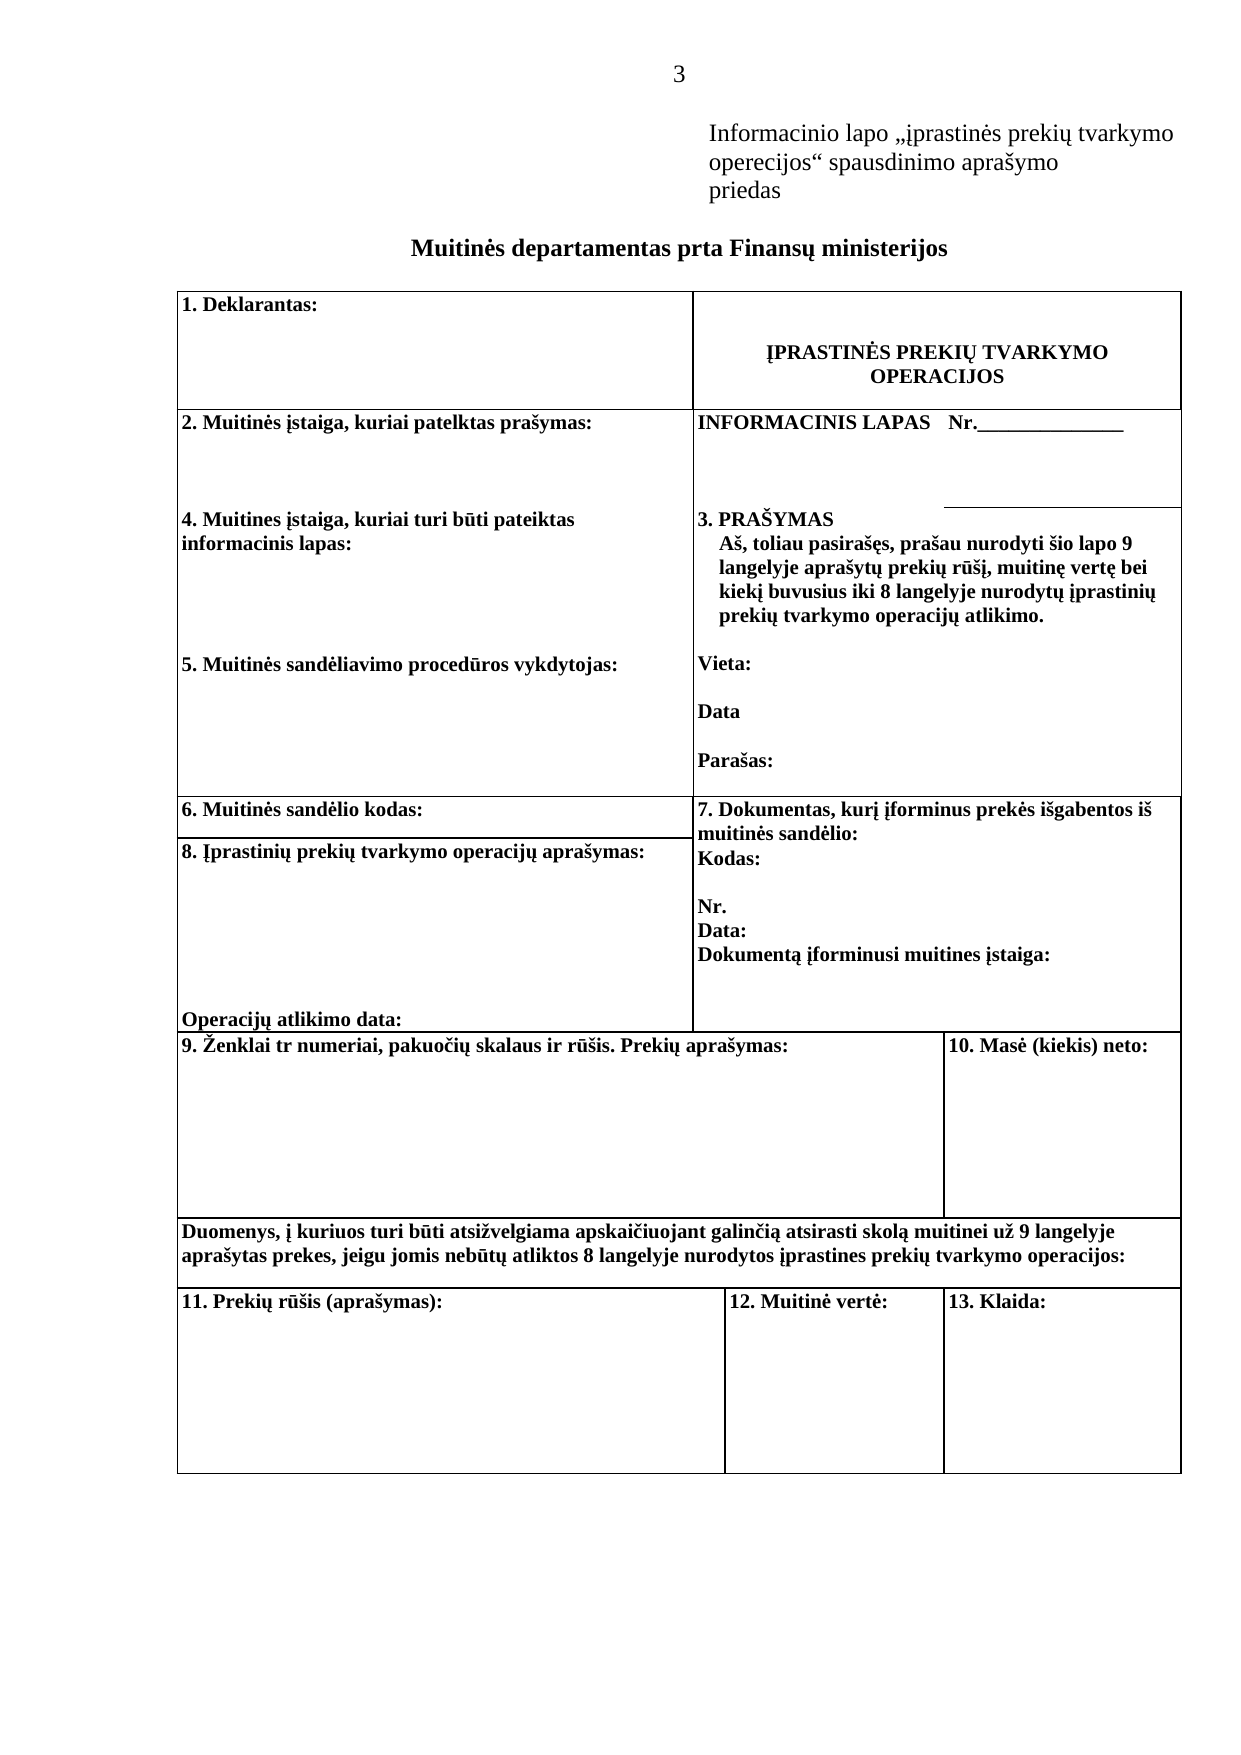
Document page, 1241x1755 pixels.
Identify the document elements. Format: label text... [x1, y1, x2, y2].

table_cell 11. Prekių rūšis (aprašymas): [178, 1289, 724, 1473]
table_cell 5. Muitinės sandėliavimo procedūros vykdytojas: [178, 651, 693, 796]
text operecijos“ spausdinimo aprašymo [177, 147, 1181, 176]
table_cell 6. Muitinės sandėlio kodas: [178, 797, 692, 837]
table_cell 9. Ženklai tr numeriai, pakuočių skalaus ir rūšis. Prekių aprašymas: [178, 1033, 943, 1217]
table_cell 12. Muitinė vertė: [726, 1289, 943, 1473]
table_cell 4. Muitines įstaiga, kuriai turi būti pateiktas informacinis lapas: [178, 506, 693, 651]
table_cell 10. Masė (kiekis) neto: [945, 1033, 1180, 1217]
table_cell Duomenys, į kuriuos turi būti atsižvelgiama apskaičiuojant galinčią atsirasti skolą muitinei už 9 langelyje aprašytas prekes, jeigu jomis nebūtų atliktos 8 langelyje nurodytos įprastines prekių tvarkymo operacijos: [178, 1219, 1180, 1287]
table_cell 7. Dokumentas, kurį įforminus prekės išgabentos iš muitinės sandėlio: Kodas: Nr. Data: Dokumentą įforminusi muitines įstaiga: [694, 797, 1180, 1031]
text Muitinės departamentas prta Finansų ministerijos [177, 233, 1181, 262]
table_cell 13. Klaida: [945, 1289, 1180, 1473]
text priedas [177, 176, 1181, 204]
table_cell INFORMACINIS LAPAS [694, 410, 944, 506]
text Informacinio lapo „įprastinės prekių tvarkymo [709, 118, 1181, 147]
table_header ĮPRASTINĖS PREKIŲ TVARKYMO OPERACIJOS [694, 292, 1180, 409]
table_cell 3. PRAŠYMAS Aš, toliau pasirašęs, prašau nurodyti šio lapo 9 langelyje aprašytų prekių rūšį, muitinę vertę bei kiekį buvusius iki 8 langelyje nurodytų įprastinių prekių tvarkymo operacijų atlikimo. Vieta: Data Parašas: [694, 506, 1181, 796]
table_header 1. Deklarantas: [178, 292, 692, 409]
table_cell Nr.______________ [944, 410, 1181, 506]
